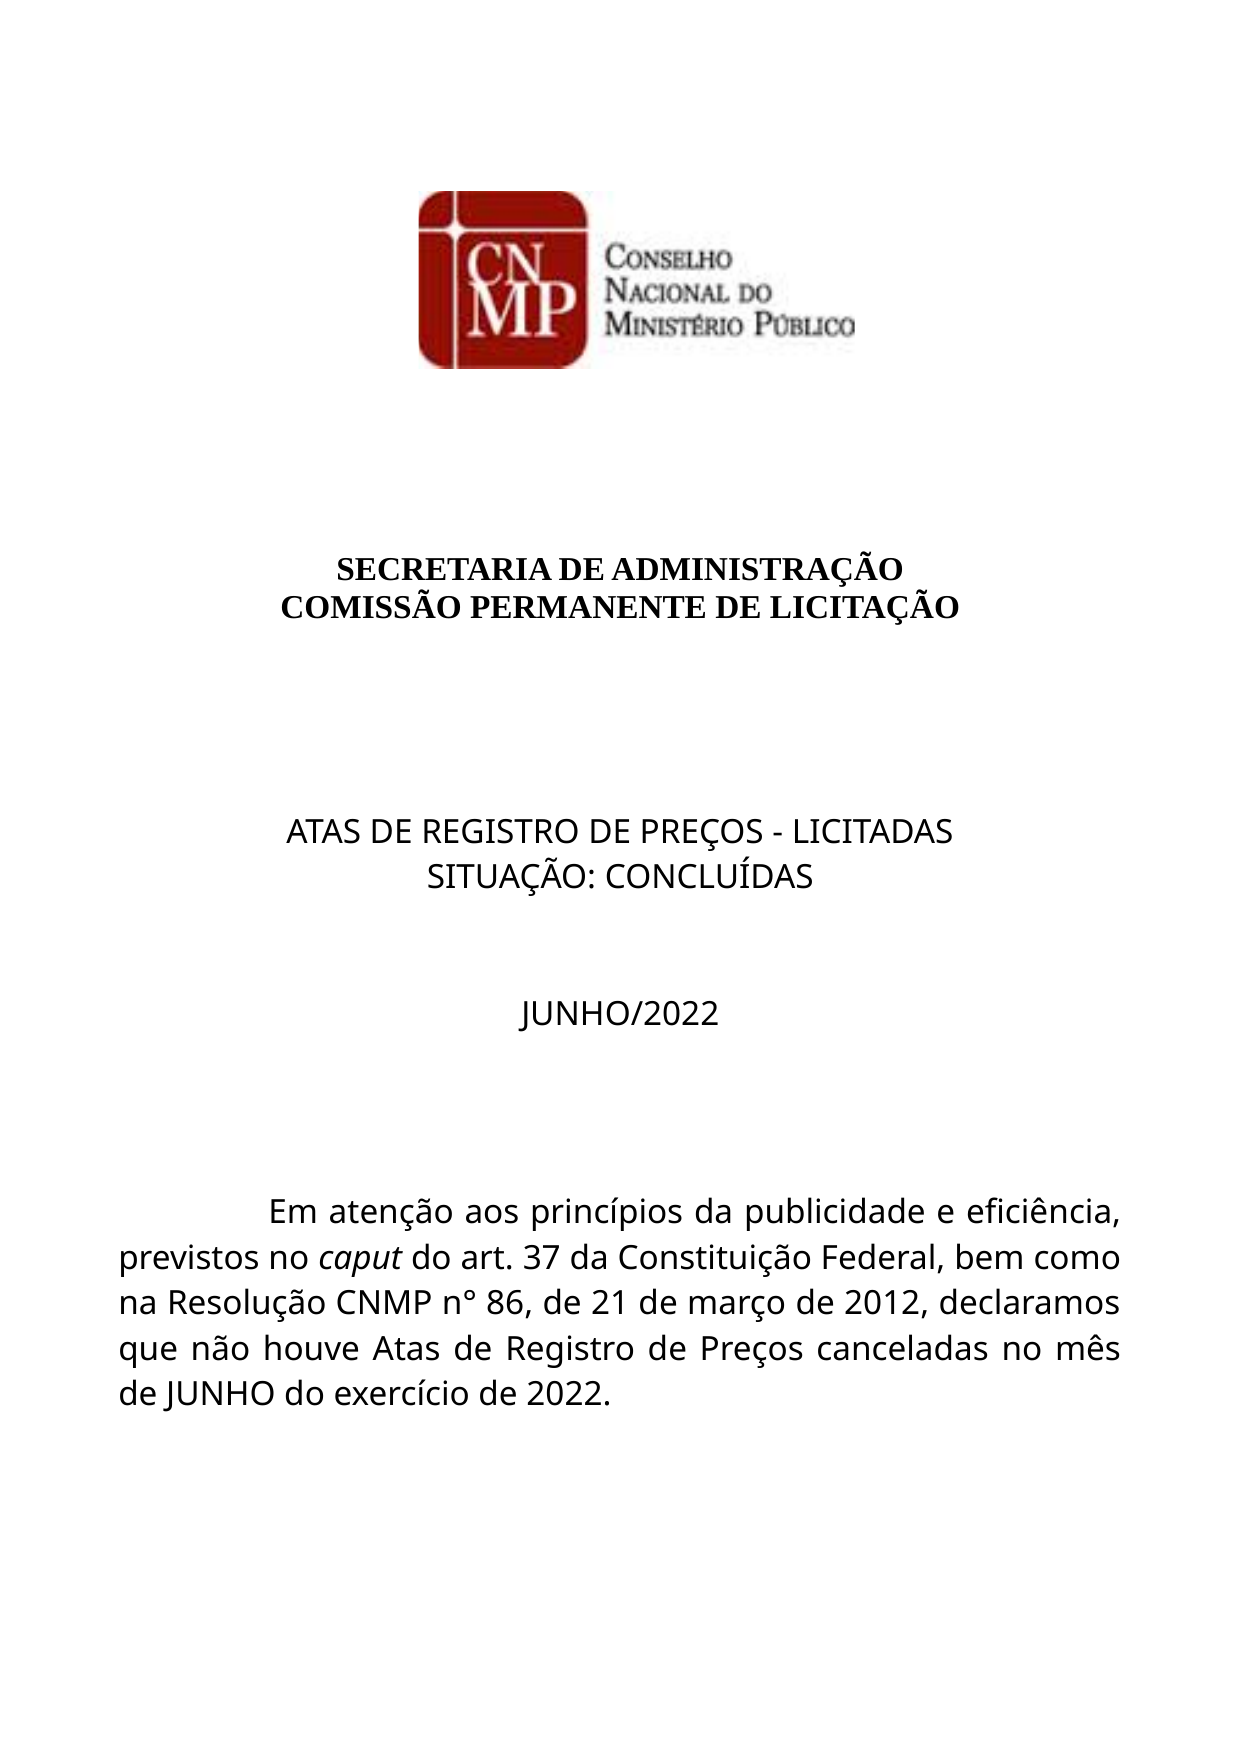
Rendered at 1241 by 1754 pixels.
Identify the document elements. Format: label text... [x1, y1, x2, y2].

text SECRETARIA DE ADMINISTRAÇÃO [118, 549, 1122, 588]
text SITUAÇÃO: CONCLUÍDAS [118, 853, 1122, 898]
text Em atenção aos princípios da publicidade e eficiência, previstos no caput do art. 37 da Constituição Federal, bem como na Resolução CNMP n° 86, de 21 de março de 2012, declaramos que não houve Atas de Registro de Preços canceladas no mês de JUNHO do exercício de 2022. [118, 1188, 1122, 1415]
text COMISSÃO PERMANENTE DE LICITAÇÃO [118, 588, 1122, 626]
text JUNHO/2022 [118, 989, 1122, 1035]
text ATAS DE REGISTRO DE PREÇOS - LICITADAS [118, 808, 1122, 853]
